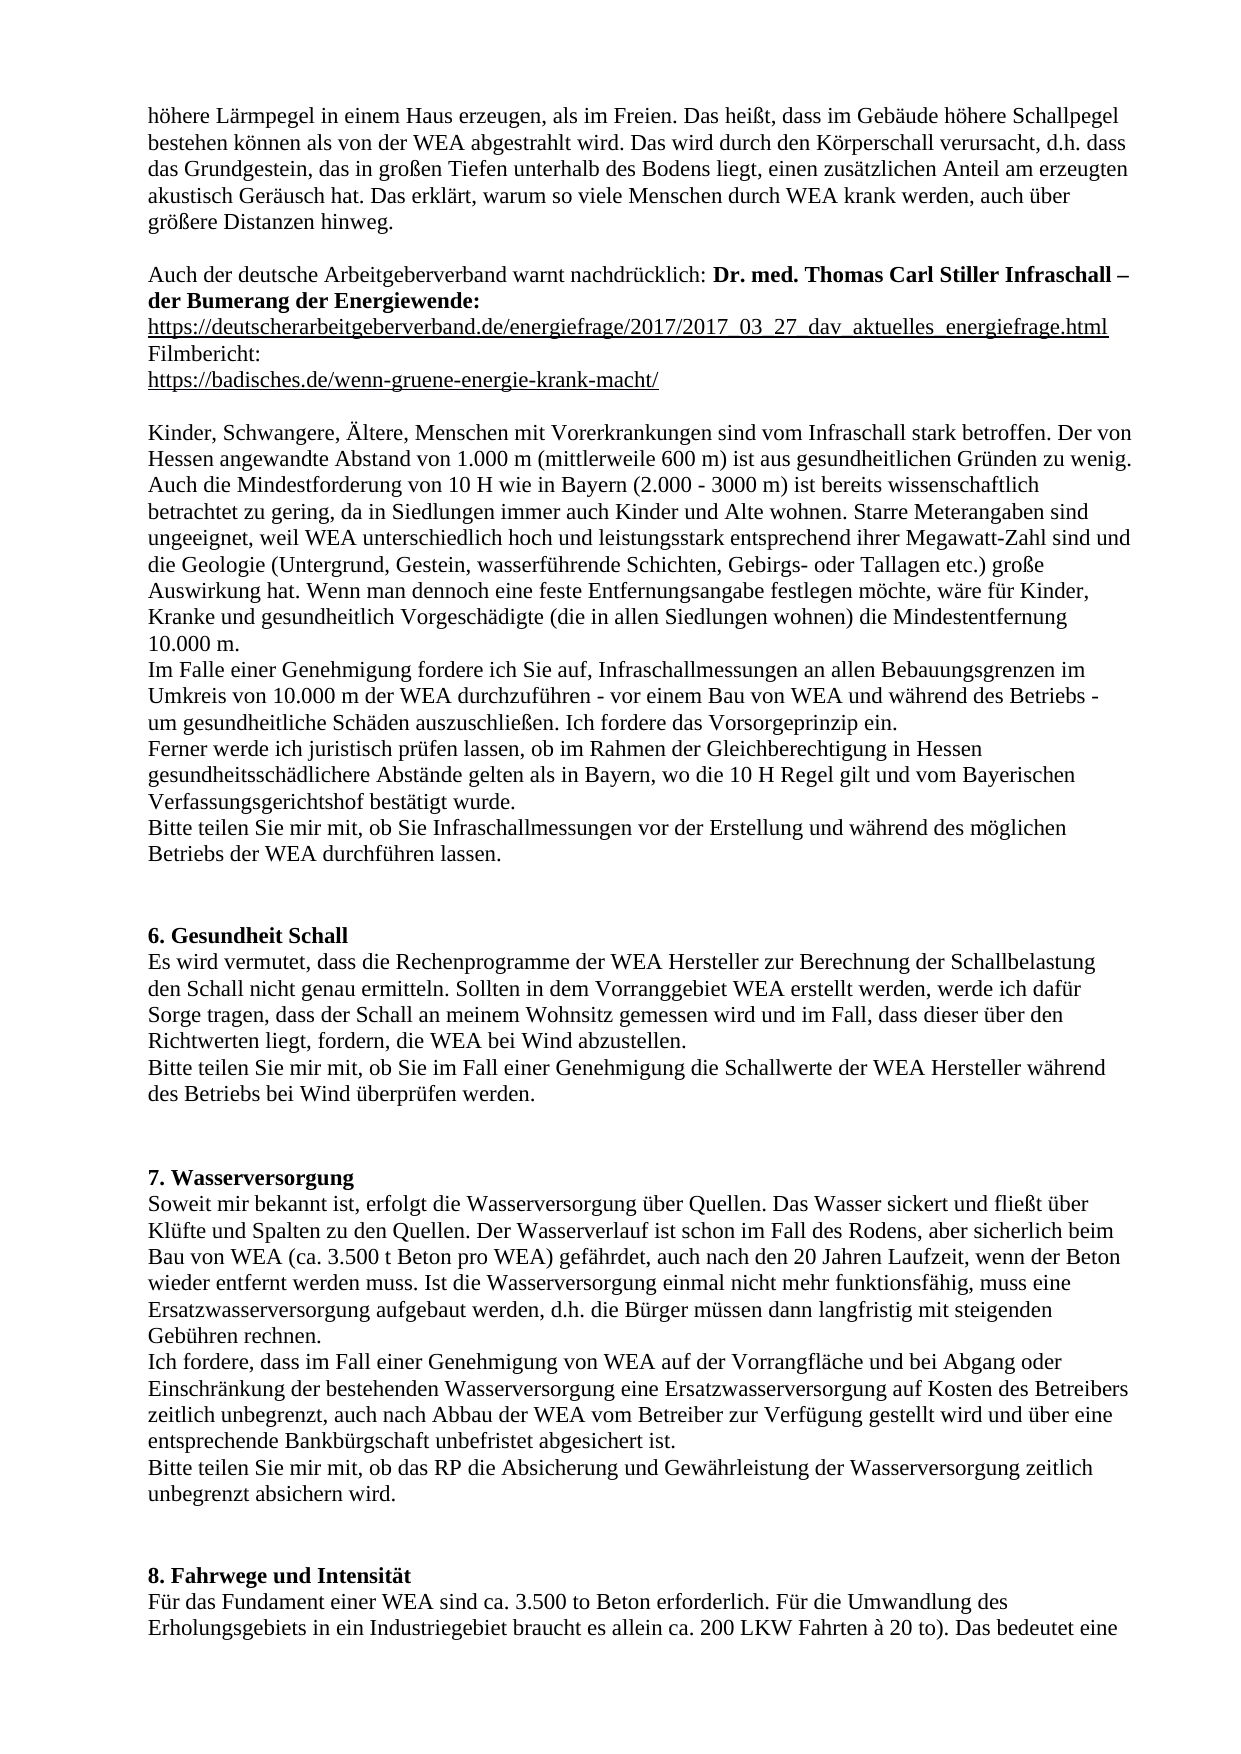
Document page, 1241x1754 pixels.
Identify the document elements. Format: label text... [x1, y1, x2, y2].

text Es wird vermutet, dass die Rechenprogramme der WEA Hersteller zur Berechnung der Schallbelastung den Schall nicht genau ermitteln. Sollten in dem Vorranggebiet WEA erstellt werden, werde ich dafür Sorge tragen, dass der Schall an meinem Wohnsitz gemessen wird und im Fall, dass dieser über den Richtwerten liegt, fordern, die WEA bei Wind abzustellen. [148, 948, 1134, 1054]
text Auch der deutsche Arbeitgeberverband warnt nachdrücklich: Dr. med. Thomas Carl Stiller Infraschall – der Bumerang der Energiewende: https://deutscherarbeitgeberverband.de/energiefrage/2017/2017_03_27_dav_aktuelles_energiefrage.html [148, 261, 1134, 340]
text Soweit mir bekannt ist, erfolgt die Wasserversorgung über Quellen. Das Wasser sickert und fließt über Klüfte und Spalten zu den Quellen. Der Wasserverlauf ist schon im Fall des Rodens, aber sicherlich beim Bau von WEA (ca. 3.500 t Beton pro WEA) gefährdet, auch nach den 20 Jahren Laufzeit, wenn der Beton wieder entfernt werden muss. Ist die Wasserversorgung einmal nicht mehr funktionsfähig, muss eine Ersatzwasserversorgung aufgebaut werden, d.h. die Bürger müssen dann langfristig mit steigenden Gebühren rechnen. [148, 1190, 1134, 1348]
text Ich fordere, dass im Fall einer Genehmigung von WEA auf der Vorrangfläche und bei Abgang oder Einschränkung der bestehenden Wasserversorgung eine Ersatzwasserversorgung auf Kosten des Betreibers zeitlich unbegrenzt, auch nach Abbau der WEA vom Betreiber zur Verfügung gestellt wird und über eine entsprechende Bankbürgschaft unbefristet abgesichert ist. [148, 1348, 1134, 1454]
text Für das Fundament einer WEA sind ca. 3.500 to Beton erforderlich. Für die Umwandlung des Erholungsgebiets in ein Industriegebiet braucht es allein ca. 200 LKW Fahrten à 20 to). Das bedeutet eine [148, 1588, 1134, 1641]
text Bitte teilen Sie mir mit, ob Sie im Fall einer Genehmigung die Schallwerte der WEA Hersteller während des Betriebs bei Wind überprüfen werden. [148, 1054, 1134, 1106]
text 7. Wasserversorgung [148, 1164, 1134, 1190]
text Im Falle einer Genehmigung fordere ich Sie auf, Infraschallmessungen an allen Bebauungsgrenzen im Umkreis von 10.000 m der WEA durchzuführen - vor einem Bau von WEA und während des Betriebs - um gesundheitliche Schäden auszuschließen. Ich fordere das Vorsorgeprinzip ein. [148, 656, 1134, 735]
text Bitte teilen Sie mir mit, ob das RP die Absicherung und Gewährleistung der Wasserversorgung zeitlich unbegrenzt absichern wird. [148, 1454, 1134, 1507]
text höhere Lärmpegel in einem Haus erzeugen, als im Freien. Das heißt, dass im Gebäude höhere Schallpegel bestehen können als von der WEA abgestrahlt wird. Das wird durch den Körperschall verursacht, d.h. dass das Grundgestein, das in großen Tiefen unterhalb des Bodens liegt, einen zusätzlichen Anteil am erzeugten akustisch Geräusch hat. Das erklärt, warum so viele Menschen durch WEA krank werden, auch über größere Distanzen hinweg. [148, 103, 1134, 234]
text 8. Fahrwege und Intensität [148, 1562, 1134, 1588]
text https://badisches.de/wenn-gruene-energie-krank-macht/ [148, 366, 1134, 392]
text Filmbericht: [148, 340, 1134, 366]
text Bitte teilen Sie mir mit, ob Sie Infraschallmessungen vor der Erstellung und während des möglichen Betriebs der WEA durchführen lassen. [148, 814, 1134, 867]
text 6. Gesundheit Schall [148, 922, 1134, 948]
text Ferner werde ich juristisch prüfen lassen, ob im Rahmen der Gleichberechtigung in Hessen gesundheitsschädlichere Abstände gelten als in Bayern, wo die 10 H Regel gilt und vom Bayerischen Verfassungsgerichtshof bestätigt wurde. [148, 735, 1134, 814]
text Kinder, Schwangere, Ältere, Menschen mit Vorerkrankungen sind vom Infraschall stark betroffen. Der von Hessen angewandte Abstand von 1.000 m (mittlerweile 600 m) ist aus gesundheitlichen Gründen zu wenig. Auch die Mindestforderung von 10 H wie in Bayern (2.000 - 3000 m) ist bereits wissenschaftlich betrachtet zu gering, da in Siedlungen immer auch Kinder und Alte wohnen. Starre Meterangaben sind ungeeignet, weil WEA unterschiedlich hoch und leistungsstark entsprechend ihrer Megawatt-Zahl sind und die Geologie (Untergrund, Gestein, wasserführende Schichten, Gebirgs- oder Tallagen etc.) große Auswirkung hat. Wenn man dennoch eine feste Entfernungsangabe festlegen möchte, wäre für Kinder, Kranke und gesundheitlich Vorgeschädigte (die in allen Siedlungen wohnen) die Mindestentfernung 10.000 m. [148, 419, 1134, 656]
